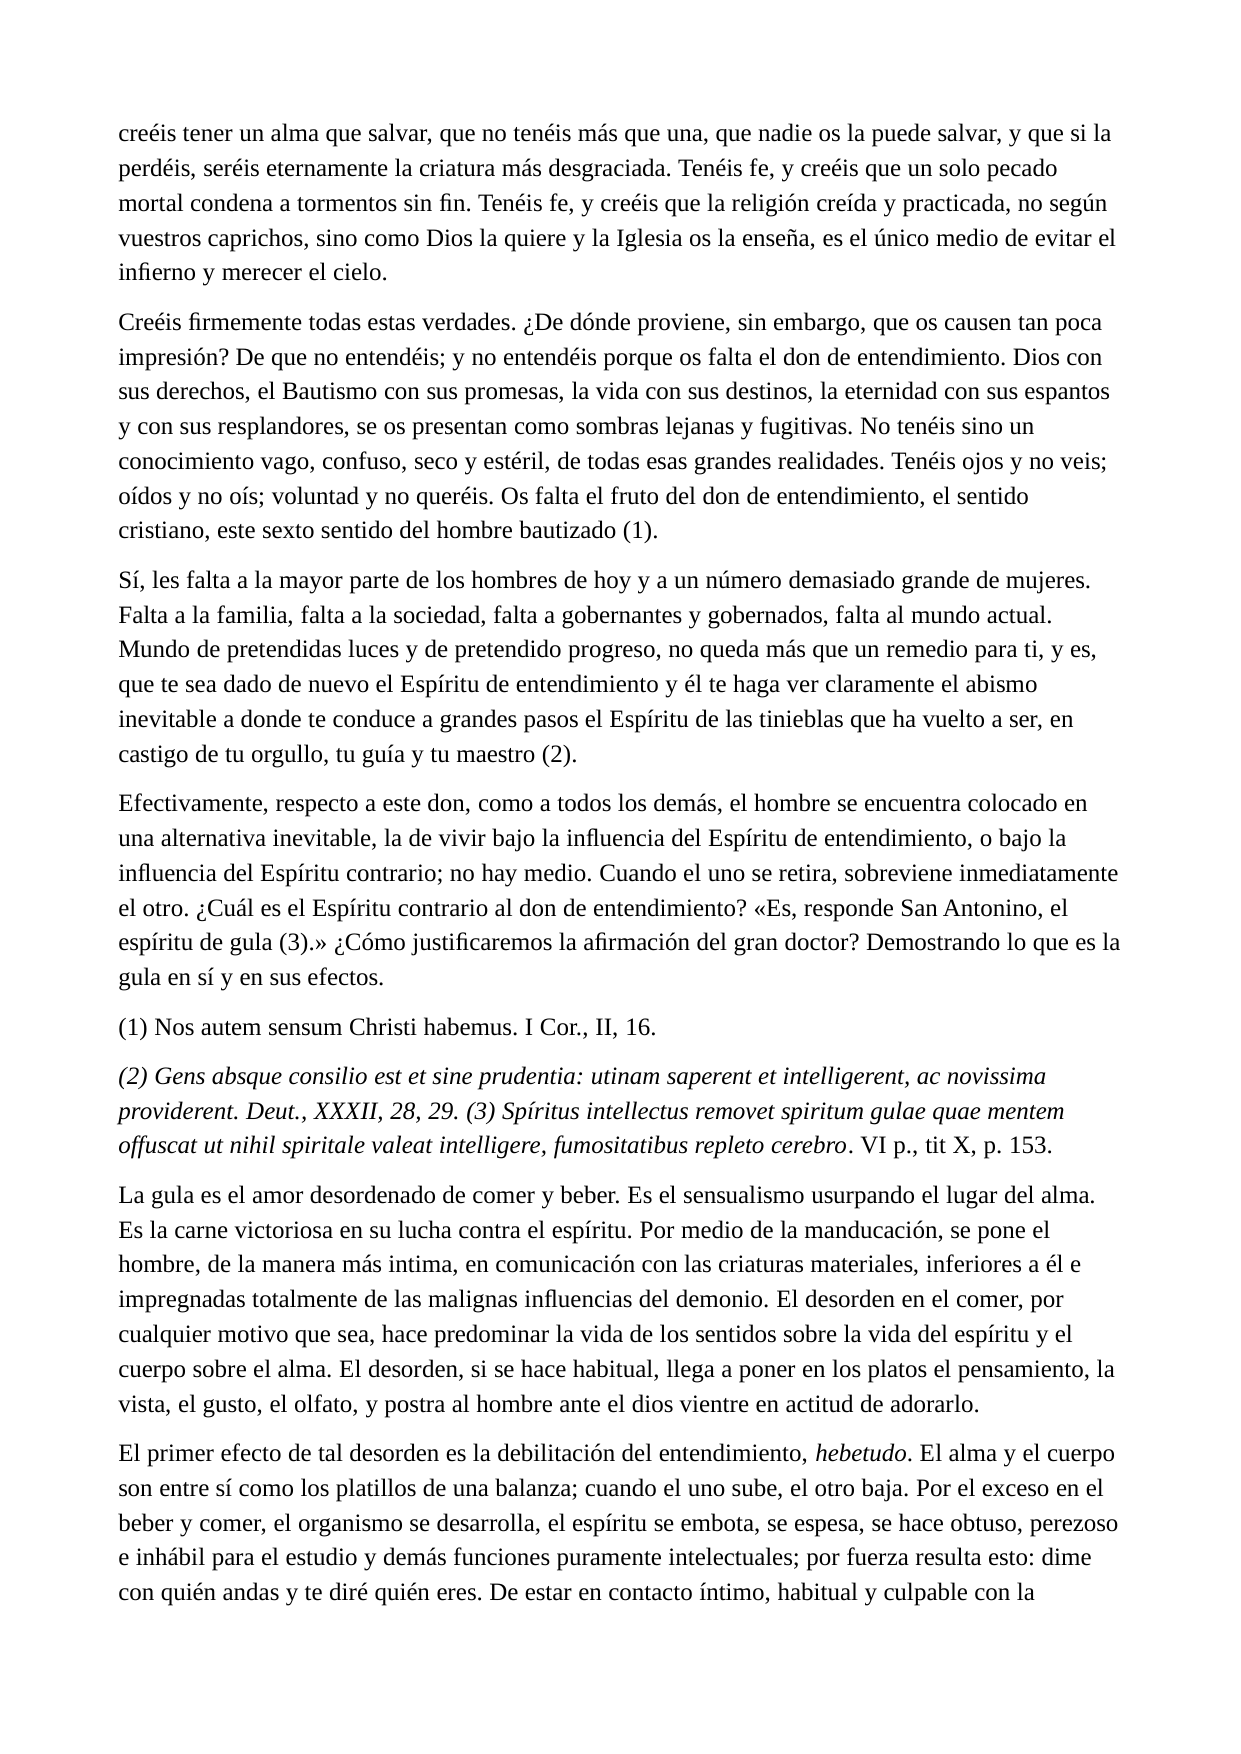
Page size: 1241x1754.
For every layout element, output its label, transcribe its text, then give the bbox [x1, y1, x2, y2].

text (2) Gens absque consilio est et sine prudentia: utinam saperent et intelligerent, ac novissima providerent. Deut., XXXII, 28, 29. (3) Spíritus intellectus removet spiritum gulae quae mentem offuscat ut nihil spiritale valeat intelligere, fumositatibus repleto cerebro. VI p., tit X, p. 153. [118, 1061, 1122, 1159]
text Creéis ﬁrmemente todas estas verdades. ¿De dónde proviene, sin embargo, que os causen tan poca impresión? De que no entendéis; y no entendéis porque os falta el don de entendimiento. Dios con sus derechos, el Bautismo con sus promesas, la vida con sus destinos, la eternidad con sus espantos y con sus resplandores, se os presentan como sombras lejanas y fugitivas. No tenéis sino un conocimiento vago, confuso, seco y estéril, de todas esas grandes realidades. Tenéis ojos y no veis; oídos y no oís; voluntad y no queréis. Os falta el fruto del don de entendimiento, el sentido cristiano, este sexto sentido del hombre bautizado (1). [118, 307, 1122, 544]
text (1) Nos autem sensum Christi habemus. I Cor., II, 16. [118, 1011, 1122, 1041]
text El primer efecto de tal desorden es la debilitación del entendimiento, hebetudo. El alma y el cuerpo son entre sí como los platillos de una balanza; cuando el uno sube, el otro baja. Por el exceso en el beber y comer, el organismo se desarrolla, el espíritu se embota, se espesa, se hace obtuso, perezoso e inhábil para el estudio y demás funciones puramente intelectuales; por fuerza resulta esto: dime con quién andas y te diré quién eres. De estar en contacto íntimo, habitual y culpable con la [118, 1438, 1122, 1606]
text creéis tener un alma que salvar, que no tenéis más que una, que nadie os la puede salvar, y que si la perdéis, seréis eternamente la criatura más desgraciada. Tenéis fe, y creéis que un solo pecado mortal condena a tormentos sin ﬁn. Tenéis fe, y creéis que la religión creída y practicada, no según vuestros caprichos, sino como Dios la quiere y la Iglesia os la enseña, es el único medio de evitar el inﬁerno y merecer el cielo. [118, 118, 1122, 286]
text Efectivamente, respecto a este don, como a todos los demás, el hombre se encuentra colocado en una alternativa inevitable, la de vivir bajo la inﬂuencia del Espíritu de entendimiento, o bajo la inﬂuencia del Espíritu contrario; no hay medio. Cuando el uno se retira, sobreviene inmediatamente el otro. ¿Cuál es el Espíritu contrario al don de entendimiento? «Es, responde San Antonino, el espíritu de gula (3).» ¿Cómo justiﬁcaremos la aﬁrmación del gran doctor? Demostrando lo que es la gula en sí y en sus efectos. [118, 788, 1122, 991]
text Sí, les falta a la mayor parte de los hombres de hoy y a un número demasiado grande de mujeres. Falta a la familia, falta a la sociedad, falta a gobernantes y gobernados, falta al mundo actual. Mundo de pretendidas luces y de pretendido progreso, no queda más que un remedio para ti, y es, que te sea dado de nuevo el Espíritu de entendimiento y él te haga ver claramente el abismo inevitable a donde te conduce a grandes pasos el Espíritu de las tinieblas que ha vuelto a ser, en castigo de tu orgullo, tu guía y tu maestro (2). [118, 565, 1122, 768]
text La gula es el amor desordenado de comer y beber. Es el sensualismo usurpando el lugar del alma. Es la carne victoriosa en su lucha contra el espíritu. Por medio de la manducación, se pone el hombre, de la manera más intima, en comunicación con las criaturas materiales, inferiores a él e impregnadas totalmente de las malignas inﬂuencias del demonio. El desorden en el comer, por cualquier motivo que sea, hace predominar la vida de los sentidos sobre la vida del espíritu y el cuerpo sobre el alma. El desorden, si se hace habitual, llega a poner en los platos el pensamiento, la vista, el gusto, el olfato, y postra al hombre ante el dios vientre en actitud de adorarlo. [118, 1180, 1122, 1418]
